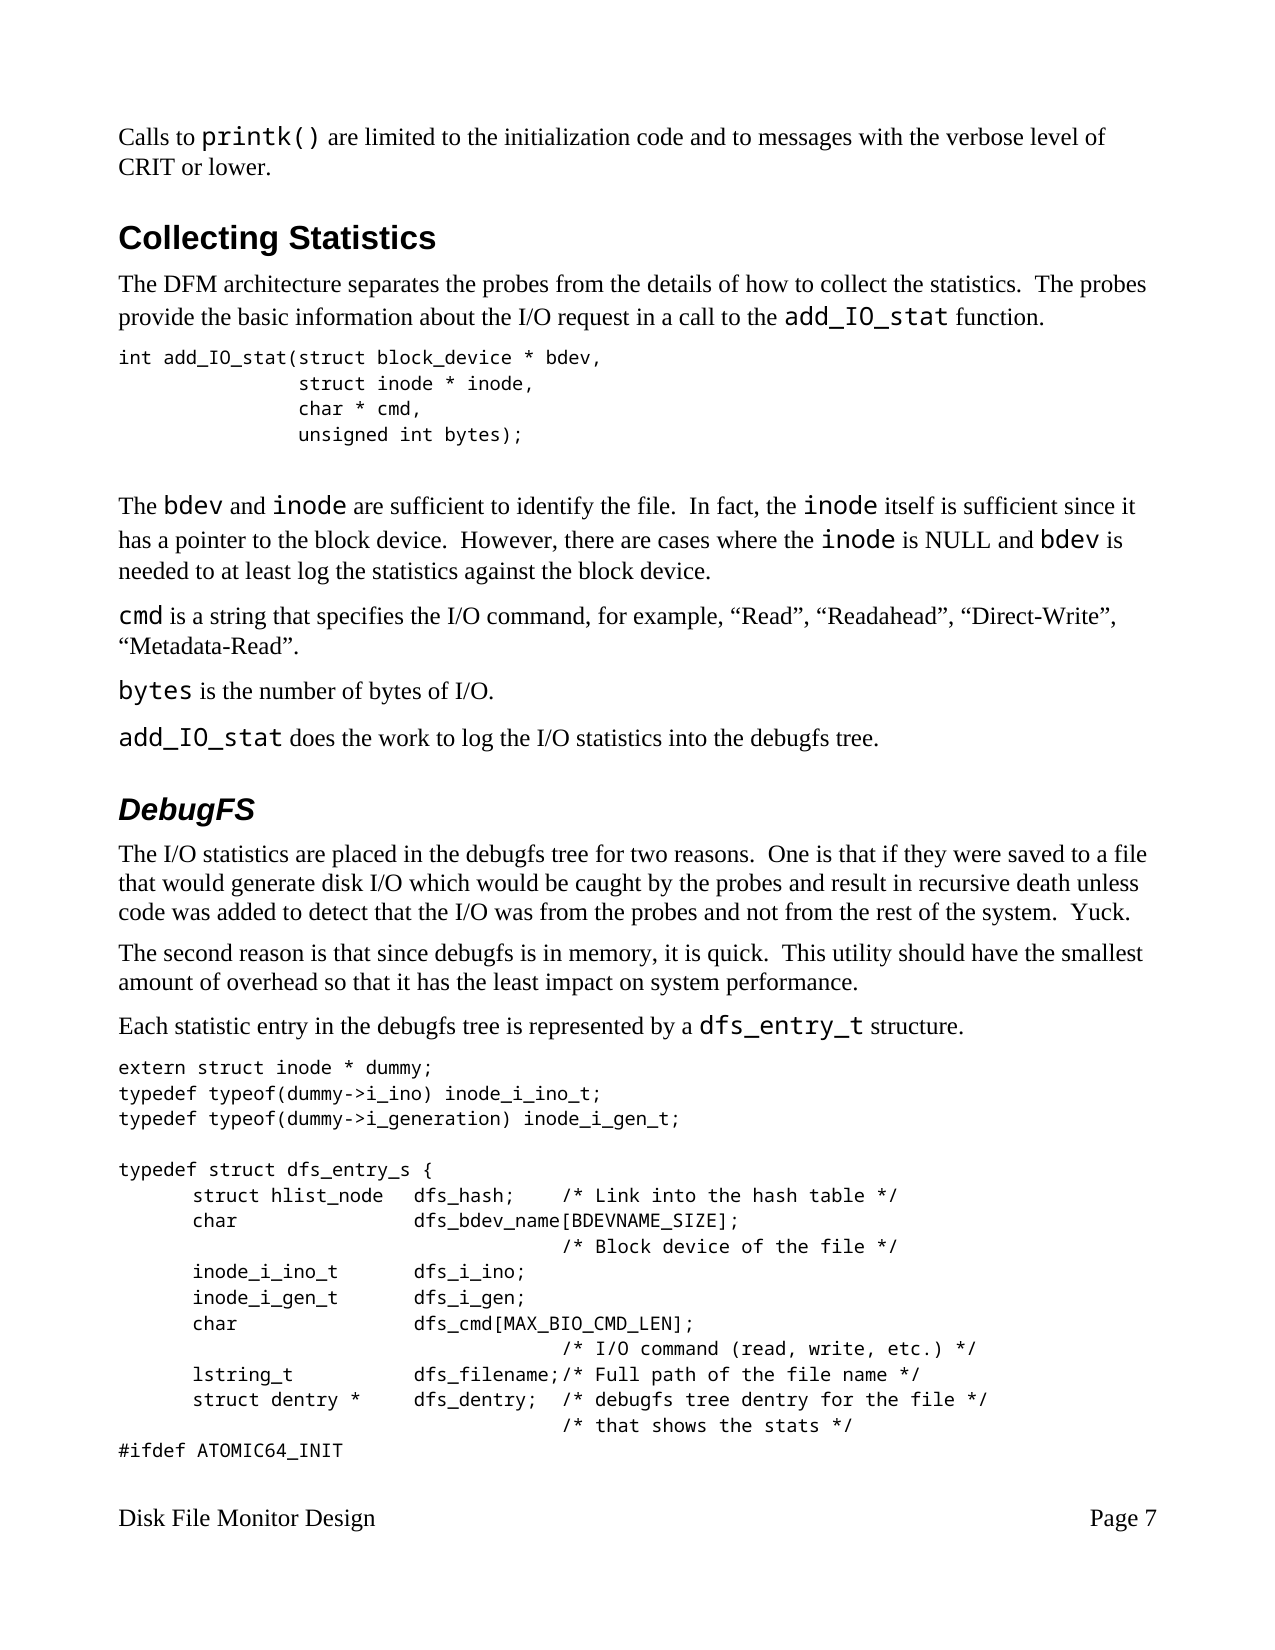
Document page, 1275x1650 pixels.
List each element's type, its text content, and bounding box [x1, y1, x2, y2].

text struct dentry * dfs_dentry; /* debugfs tree dentry for the file */ [118, 1386, 1157, 1412]
subtitle Collecting Statistics [118, 218, 1157, 257]
text char dfs_bdev_name[BDEVNAME_SIZE]; [118, 1208, 1157, 1233]
text add_IO_stat does the work to log the I/O statistics into the debugfs tree. [118, 719, 1157, 753]
text char * cmd, [118, 396, 1157, 421]
text struct inode * inode, [118, 370, 1157, 396]
text int add_IO_stat(struct block_device * bdev, [118, 345, 1157, 370]
text /* I/O command (read, write, etc.) */ [118, 1335, 1157, 1361]
text inode_i_ino_t dfs_i_ino; [118, 1259, 1157, 1284]
text typedef typeof(dummy->i_generation) inode_i_gen_t; [118, 1106, 1157, 1131]
text /* that shows the stats */ [118, 1412, 1157, 1437]
text Calls to printk() are limited to the initialization code and to messages with the verbose level of CRIT or lower. [118, 118, 1157, 181]
text inode_i_gen_t dfs_i_gen; [118, 1284, 1157, 1310]
text lstring_t dfs_filename; /* Full path of the file name */ [118, 1361, 1157, 1386]
text char dfs_cmd[MAX_BIO_CMD_LEN]; [118, 1310, 1157, 1335]
text The DFM architecture separates the probes from the details of how to collect the statistics. The probes provide the basic information about the I/O request in a call to the add_IO_stat function. [118, 269, 1157, 332]
text /* Block device of the file */ [118, 1233, 1157, 1259]
text struct hlist_node dfs_hash; /* Link into the hash table */ [118, 1182, 1157, 1208]
text The second reason is that since debugfs is in memory, it is quick. This utility should have the smallest amount of overhead so that it has the least impact on system performance. [118, 938, 1157, 996]
text typedef typeof(dummy->i_ino) inode_i_ino_t; [118, 1080, 1157, 1106]
text The bdev and inode are sufficient to identify the file. In fact, the inode itself is sufficient since it has a pointer to the block device. However, there are cases where the inode is NULL and bdev is needed to at least log the statistics against the block device. [118, 488, 1157, 585]
text #ifdef ATOMIC64_INIT [118, 1437, 1157, 1463]
text extern struct inode * dummy; [118, 1054, 1157, 1080]
text bytes is the number of bytes of I/O. [118, 673, 1157, 707]
text The I/O statistics are placed in the debugfs tree for two reasons. One is that if they were saved to a file that would generate disk I/O which would be caught by the probes and result in recursive death unless code was added to detect that the I/O was from the probes and not from the rest of the system. Yuck. [118, 839, 1157, 926]
text typedef struct dfs_entry_s { [118, 1157, 1157, 1182]
subtitle DebugFS [118, 791, 1157, 827]
text cmd is a string that specifies the I/O command, for example, “Read”, “Readahead”, “Direct-Write”, “Metadata-Read”. [118, 597, 1157, 660]
text Each statistic entry in the debugfs tree is represented by a dfs_entry_t structure. [118, 1008, 1157, 1042]
text unsigned int bytes); [118, 421, 1157, 447]
